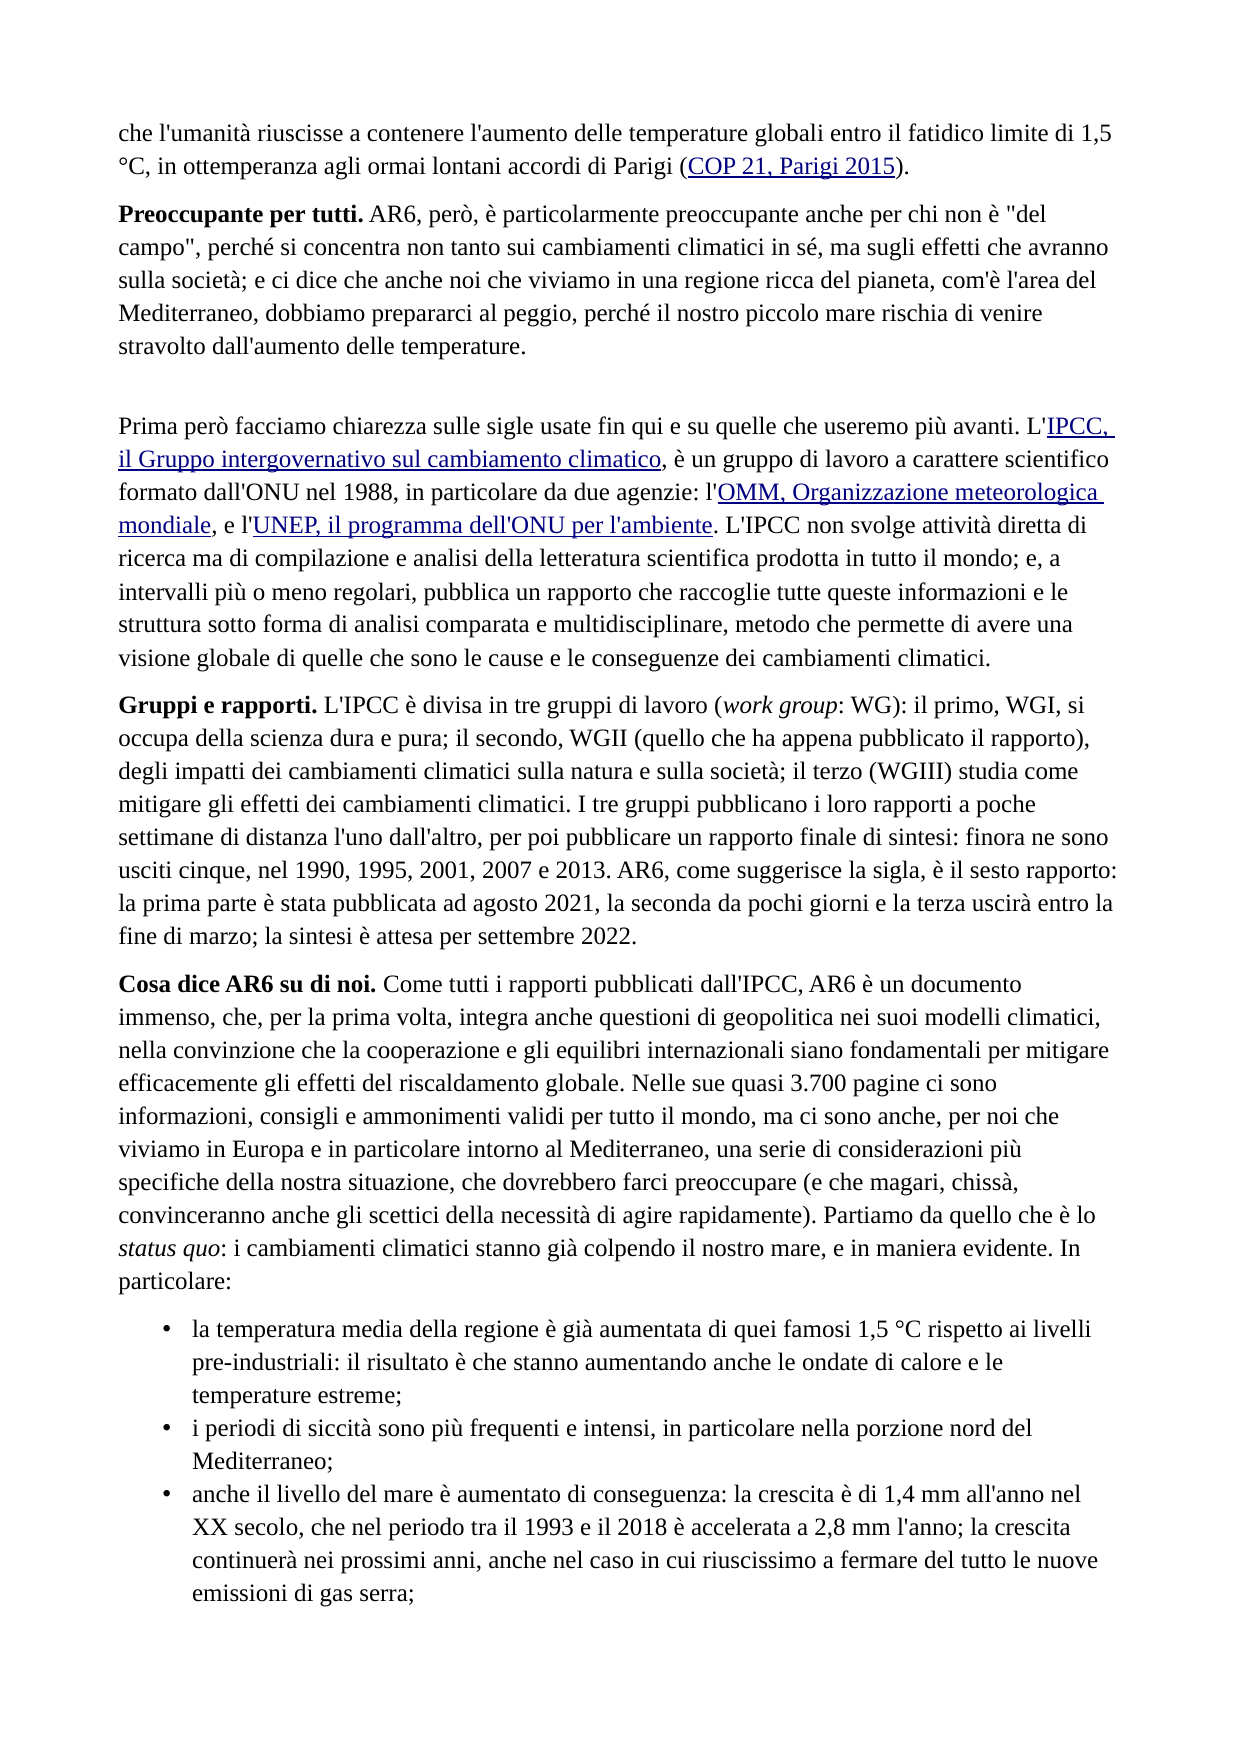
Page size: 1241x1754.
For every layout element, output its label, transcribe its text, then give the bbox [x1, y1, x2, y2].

list la temperatura media della regione è già aumentata di quei famosi 1,5 °C rispetto ai livelli pre-industriali: il risultato è che stanno aumentando anche le ondate di calore e le temperature estreme; [162, 1314, 1122, 1408]
text Gruppi e rapporti. L'IPCC è divisa in tre gruppi di lavoro (work group: WG): il primo, WGI, si occupa della scienza dura e pura; il secondo, WGII (quello che ha appena pubblicato il rapporto), degli impatti dei cambiamenti climatici sulla natura e sulla società; il terzo (WGIII) studia come mitigare gli effetti dei cambiamenti climatici. I tre gruppi pubblicano i loro rapporti a poche settimane di distanza l'uno dall'altro, per poi pubblicare un rapporto finale di sintesi: finora ne sono usciti cinque, nel 1990, 1995, 2001, 2007 e 2013. AR6, come suggerisce la sigla, è il sesto rapporto: la prima parte è stata pubblicata ad agosto 2021, la seconda da pochi giorni e la terza uscirà entro la fine di marzo; la sintesi è attesa per settembre 2022. [118, 690, 1122, 950]
list i periodi di siccità sono più frequenti e intensi, in particolare nella porzione nord del Mediterraneo; [162, 1413, 1122, 1474]
text Cosa dice AR6 su di noi. Come tutti i rapporti pubblicati dall'IPCC, AR6 è un documento immenso, che, per la prima volta, integra anche questioni di geopolitica nei suoi modelli climatici, nella convinzione che la cooperazione e gli equilibri internazionali siano fondamentali per mitigare efficacemente gli effetti del riscaldamento globale. Nelle sue quasi 3.700 pagine ci sono informazioni, consigli e ammonimenti validi per tutto il mondo, ma ci sono anche, per noi che viviamo in Europa e in particolare intorno al Mediterraneo, una serie di considerazioni più specifiche della nostra situazione, che dovrebbero farci preoccupare (e che magari, chissà, convinceranno anche gli scettici della necessità di agire rapidamente). Partiamo da quello che è lo status quo: i cambiamenti climatici stanno già colpendo il nostro mare, e in maniera evidente. In particolare: [118, 969, 1122, 1295]
list anche il livello del mare è aumentato di conseguenza: la crescita è di 1,4 mm all'anno nel XX secolo, che nel periodo tra il 1993 e il 2018 è accelerata a 2,8 mm l'anno; la crescita continuerà nei prossimi anni, anche nel caso in cui riuscissimo a fermare del tutto le nuove emissioni di gas serra; [162, 1479, 1122, 1607]
text Preoccupante per tutti. AR6, però, è particolarmente preoccupante anche per chi non è "del campo", perché si concentra non tanto sui cambiamenti climatici in sé, ma sugli effetti che avranno sulla società; e ci dice che anche noi che viviamo in una regione ricca del pianeta, com'è l'area del Mediterraneo, dobbiamo prepararci al peggio, perché il nostro piccolo mare rischia di venire stravolto dall'aumento delle temperature. [118, 199, 1122, 359]
text Prima però facciamo chiarezza sulle sigle usate fin qui e su quelle che useremo più avanti. L'IPCC, il Gruppo intergovernativo sul cambiamento climatico, è un gruppo di lavoro a carattere scientifico formato dall'ONU nel 1988, in particolare da due agenzie: l'OMM, Organizzazione meteorologica mondiale, e l'UNEP, il programma dell'ONU per l'ambiente. L'IPCC non svolge attività diretta di ricerca ma di compilazione e analisi della letteratura scientifica prodotta in tutto il mondo; e, a intervalli più o meno regolari, pubblica un rapporto che raccoglie tutte queste informazioni e le struttura sotto forma di analisi comparata e multidisciplinare, metodo che permette di avere una visione globale di quelle che sono le cause e le conseguenze dei cambiamenti climatici. [118, 378, 1122, 671]
text che l'umanità riuscisse a contenere l'aumento delle temperature globali entro il fatidico limite di 1,5 °C, in ottemperanza agli ormai lontani accordi di Parigi (COP 21, Parigi 2015). [118, 118, 1122, 180]
